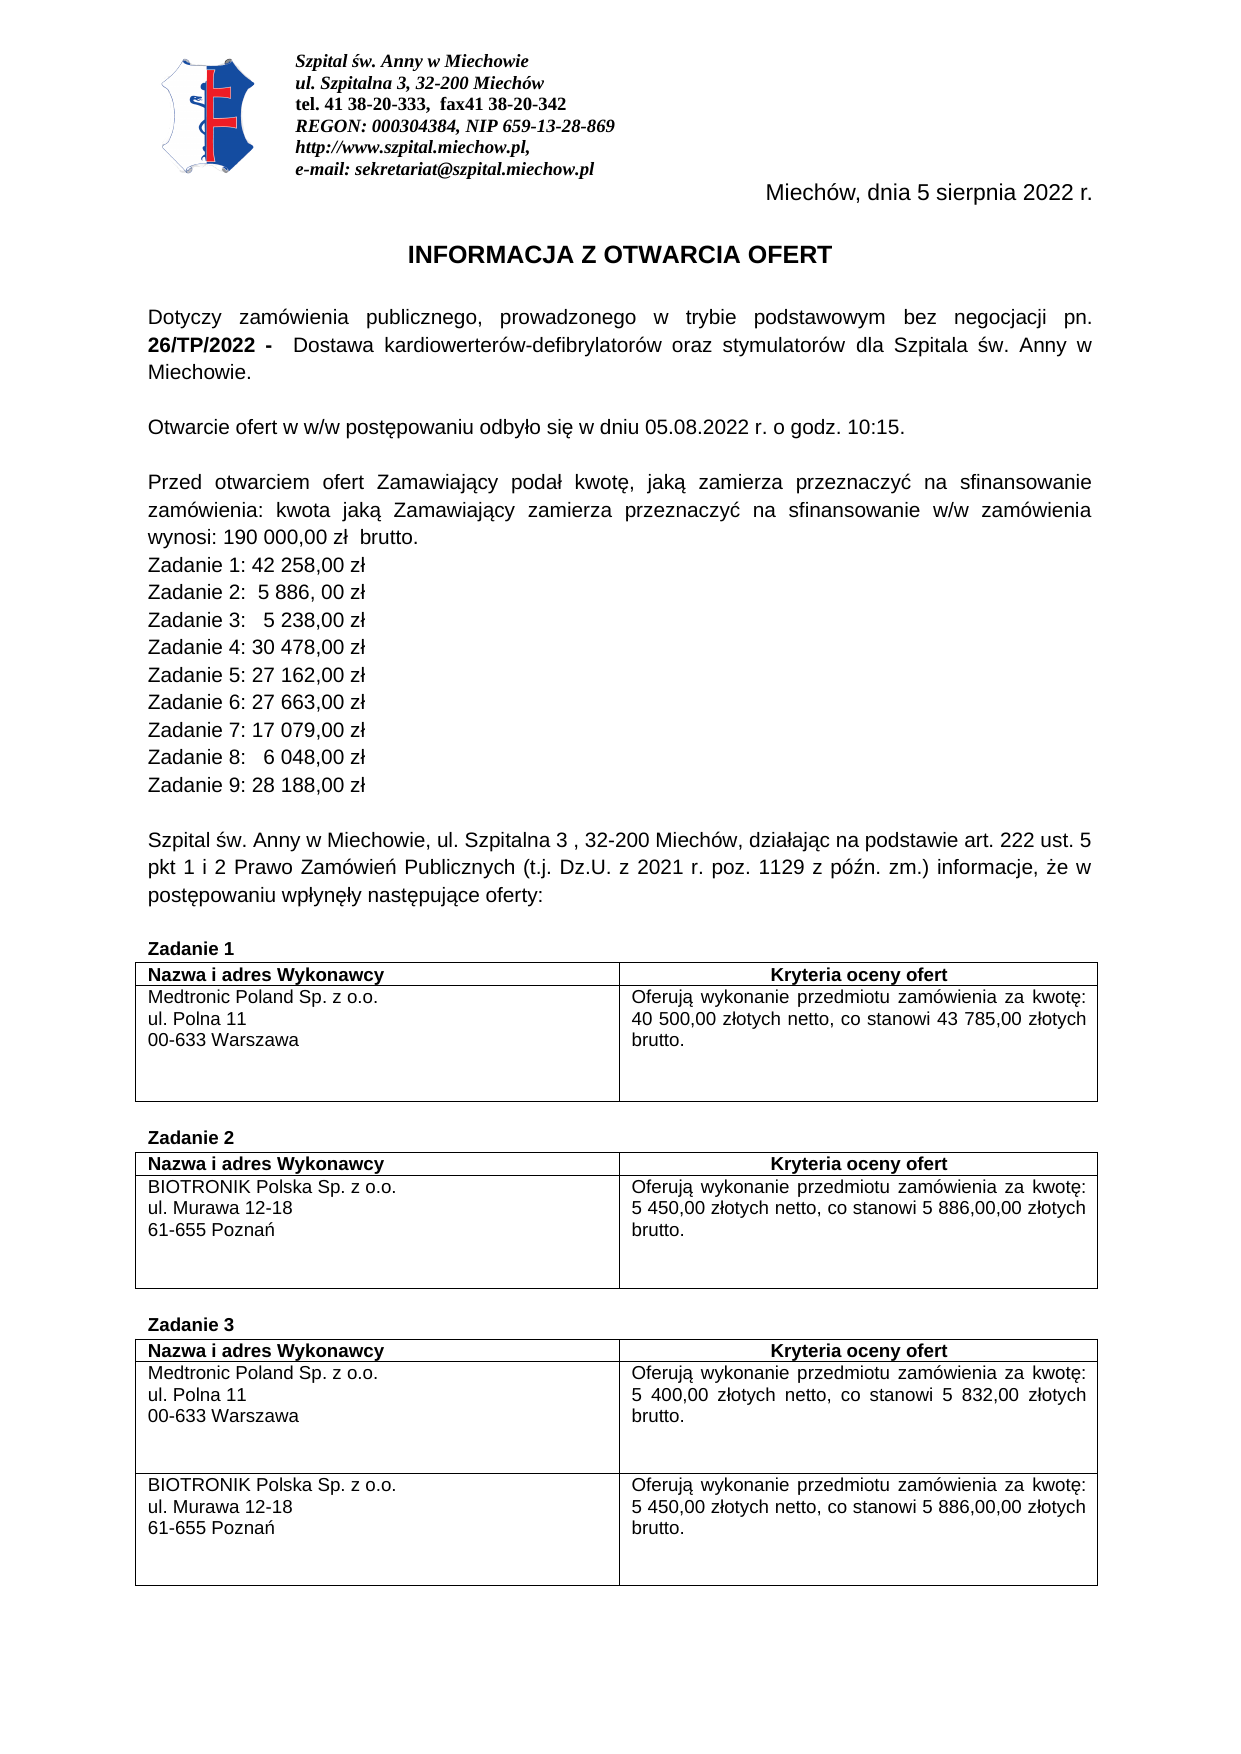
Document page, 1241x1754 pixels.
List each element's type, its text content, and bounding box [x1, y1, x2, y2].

text Otwarcie ofert w w/w postępowaniu odbyło się w dniu 05.08.2022 r. o godz. 10:15. [148, 415, 1093, 439]
text Zadanie 1: 42 258,00 zł [148, 552, 1093, 576]
text Zadanie 1 [148, 937, 1093, 959]
text Zadanie 7: 17 079,00 zł [148, 717, 1093, 741]
text Zadanie 6: 27 663,00 zł [148, 690, 1093, 714]
table_header Kryteria oceny ofert [620, 1340, 1097, 1361]
table_cell Oferują wykonanie przedmiotu zamówienia za kwotę: 5 450,00 złotych netto, co stanowi 5 886,00,00 złotych brutto. [620, 1176, 1097, 1288]
table_cell BIOTRONIK Polska Sp. z o.o. ul. Murawa 12-18 61-655 Poznań [136, 1474, 619, 1585]
text Zadanie 9: 28 188,00 zł [148, 772, 1093, 796]
table_header Nazwa i adres Wykonawcy [136, 1153, 619, 1174]
table_header Nazwa i adres Wykonawcy [136, 963, 619, 985]
text Zadanie 3 [148, 1314, 1093, 1335]
text INFORMACJA Z OTWARCIA OFERT [148, 240, 1093, 268]
text Miechów, dnia 5 sierpnia 2022 r. [148, 179, 1093, 206]
table_header Kryteria oceny ofert [620, 1153, 1097, 1174]
picture [146, 49, 265, 181]
text Zadanie 8: 6 048,00 zł [148, 745, 1093, 769]
table_cell BIOTRONIK Polska Sp. z o.o. ul. Murawa 12-18 61-655 Poznań [136, 1176, 619, 1288]
text Zadanie 2 [148, 1127, 1093, 1149]
text Przed otwarciem ofert Zamawiający podał kwotę, jaką zamierza przeznaczyć na sfinansowanie zamówienia: kwota jaką Zamawiający zamierza przeznaczyć na sfinansowanie w/w zamówienia wynosi: 190 000,00 zł brutto. [148, 470, 1093, 549]
text Zadanie 5: 27 162,00 zł [148, 662, 1093, 686]
table_cell Oferują wykonanie przedmiotu zamówienia za kwotę: 5 450,00 złotych netto, co stanowi 5 886,00,00 złotych brutto. [620, 1474, 1097, 1585]
table_header Kryteria oceny ofert [620, 963, 1097, 985]
text Zadanie 2: 5 886, 00 zł [148, 580, 1093, 604]
table_header Nazwa i adres Wykonawcy [136, 1340, 619, 1361]
text Zadanie 3: 5 238,00 zł [148, 607, 1093, 631]
text Dotyczy zamówienia publicznego, prowadzonego w trybie podstawowym bez negocjacji pn. 26/TP/2022 - Dostawa kardiowerterów-defibrylatorów oraz stymulatorów dla Szpitala św. Anny w Miechowie. [148, 305, 1093, 384]
text Szpital św. Anny w Miechowie, ul. Szpitalna 3 , 32-200 Miechów, działając na podstawie art. 222 ust. 5 pkt 1 i 2 Prawo Zamówień Publicznych (t.j. Dz.U. z 2021 r. poz. 1129 z późn. zm.) informacje, że w postępowaniu wpłynęły następujące oferty: [148, 827, 1093, 906]
table_cell Oferują wykonanie przedmiotu zamówienia za kwotę: 40 500,00 złotych netto, co stanowi 43 785,00 złotych brutto. [620, 986, 1097, 1101]
table_cell Medtronic Poland Sp. z o.o. ul. Polna 11 00-633 Warszawa [136, 1362, 619, 1473]
text Zadanie 4: 30 478,00 zł [148, 635, 1093, 659]
table_cell Medtronic Poland Sp. z o.o. ul. Polna 11 00-633 Warszawa [136, 986, 619, 1101]
table_cell Oferują wykonanie przedmiotu zamówienia za kwotę: 5 400,00 złotych netto, co stanowi 5 832,00 złotych brutto. [620, 1362, 1097, 1473]
